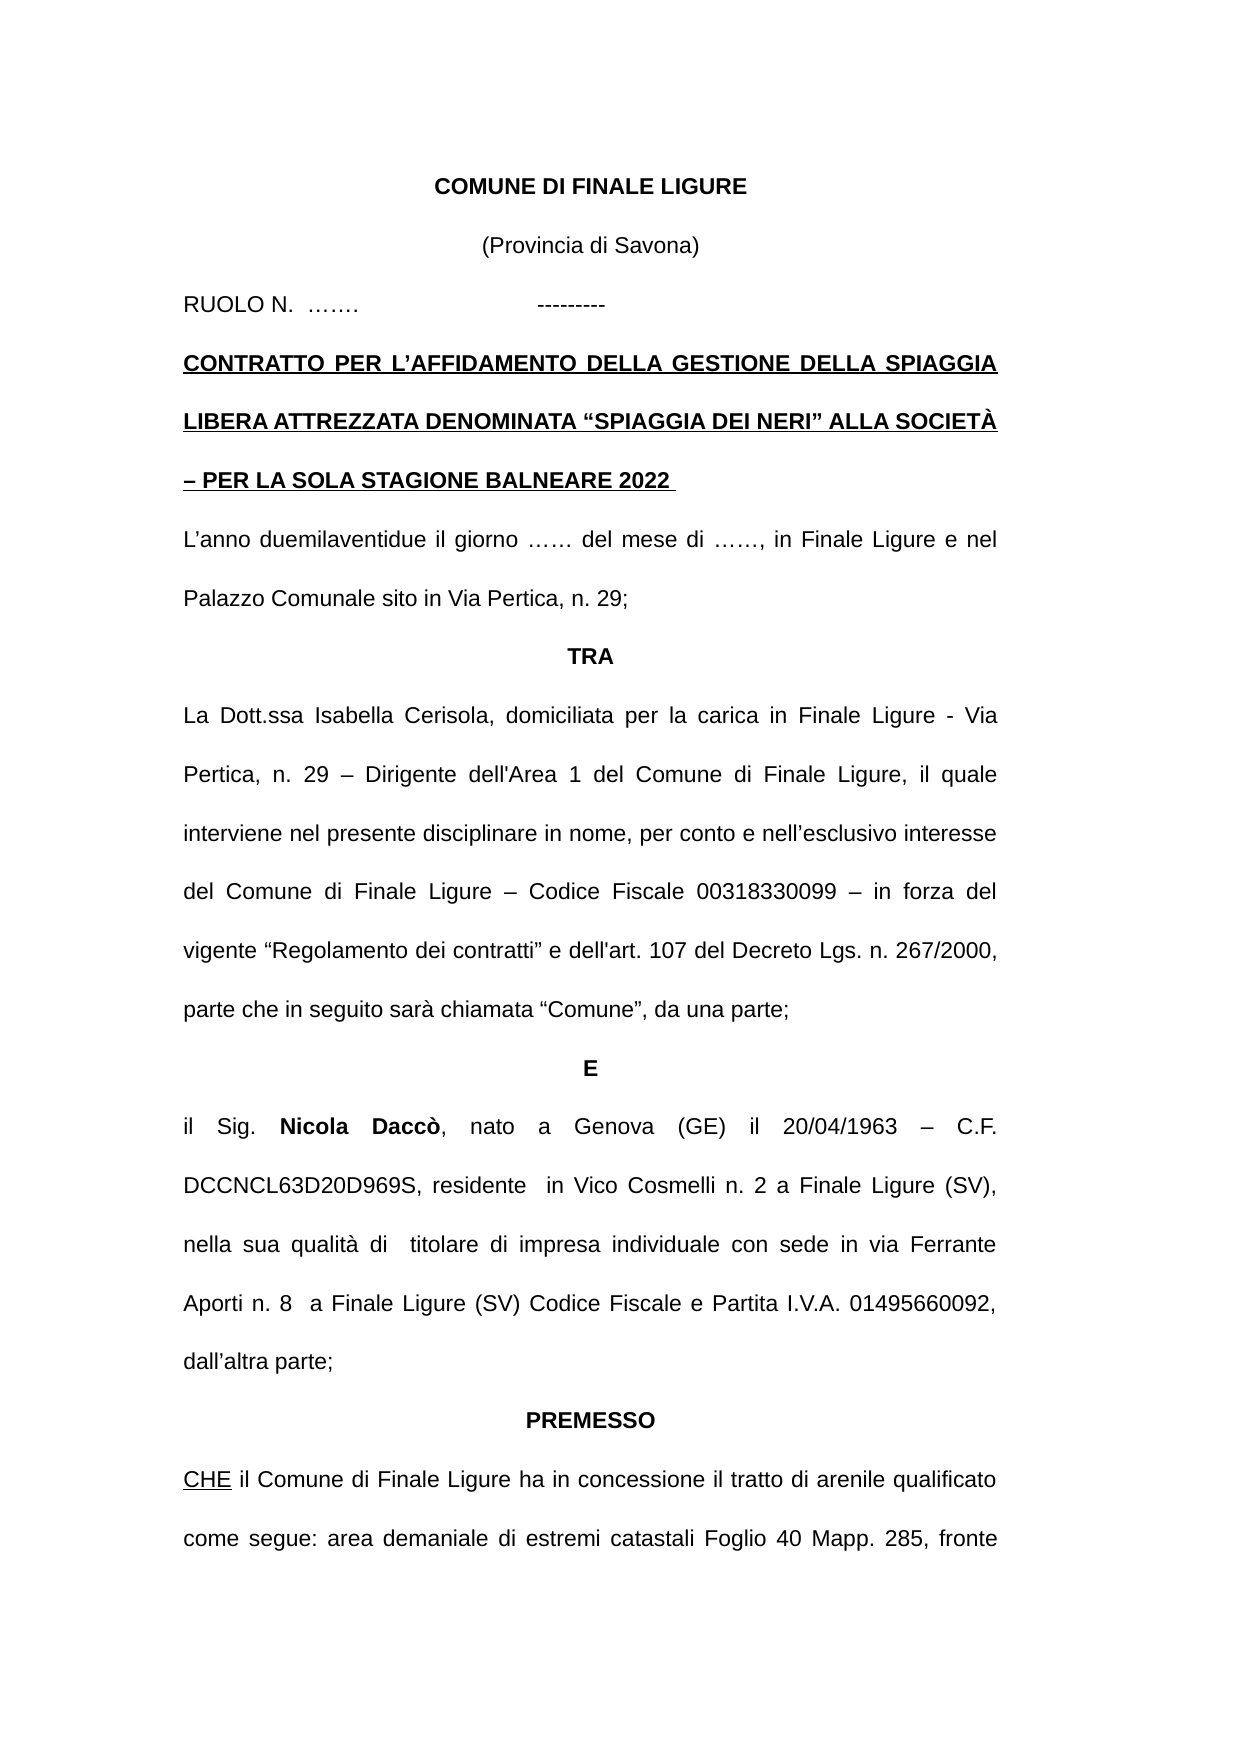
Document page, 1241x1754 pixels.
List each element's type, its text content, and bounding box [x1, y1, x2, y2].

text E [183, 1029, 998, 1088]
text La Dott.ssa Isabella Cerisola, domiciliata per la carica in Finale Ligure - Via Pertica, n. 29 – Dirigente dell'Area 1 del Comune di Finale Ligure, il quale interviene nel presente disciplinare in nome, per conto e nell’esclusivo interesse del Comune di Finale Ligure – Codice Fiscale 00318330099 – in forza del vigente “Regolamento dei contratti” e dell'art. 107 del Decreto Lgs. n. 267/2000, parte che in seguito sarà chiamata “Comune”, da una parte; [183, 676, 998, 1029]
text RUOLO N. ……. --------- [183, 265, 998, 324]
text PREMESSO [183, 1381, 998, 1440]
text – PER LA SOLA STAGIONE BALNEARE 2022 [183, 432, 998, 500]
subtitle TRA [183, 618, 998, 676]
text (Provincia di Savona) [183, 206, 998, 265]
text COMUNE DI FINALE LIGURE [183, 148, 998, 206]
text CHE il Comune di Finale Ligure ha in concessione il tratto di arenile qualificato come segue: area demaniale di estremi catastali Foglio 40 Mapp. 285, fronte [183, 1440, 998, 1558]
text CONTRATTO PER L’AFFIDAMENTO DELLA GESTIONE DELLA SPIAGGIA [183, 324, 998, 372]
text il Sig. Nicola Daccò, nato a Genova (GE) il 20/04/1963 – C.F. DCCNCL63D20D969S, residente in Vico Cosmelli n. 2 a Finale Ligure (SV), nella sua qualità di titolare di impresa individuale con sede in via Ferrante Aporti n. 8 a Finale Ligure (SV) Codice Fiscale e Partita I.V.A. 01495660092, dall’altra parte; [183, 1088, 998, 1381]
text LIBERA ATTREZZATA DENOMINATA “SPIAGGIA DEI NERI” ALLA SOCIETÀ [183, 374, 998, 431]
text L’anno duemilaventidue il giorno …… del mese di ……, in Finale Ligure e nel Palazzo Comunale sito in Via Pertica, n. 29; [183, 500, 998, 618]
